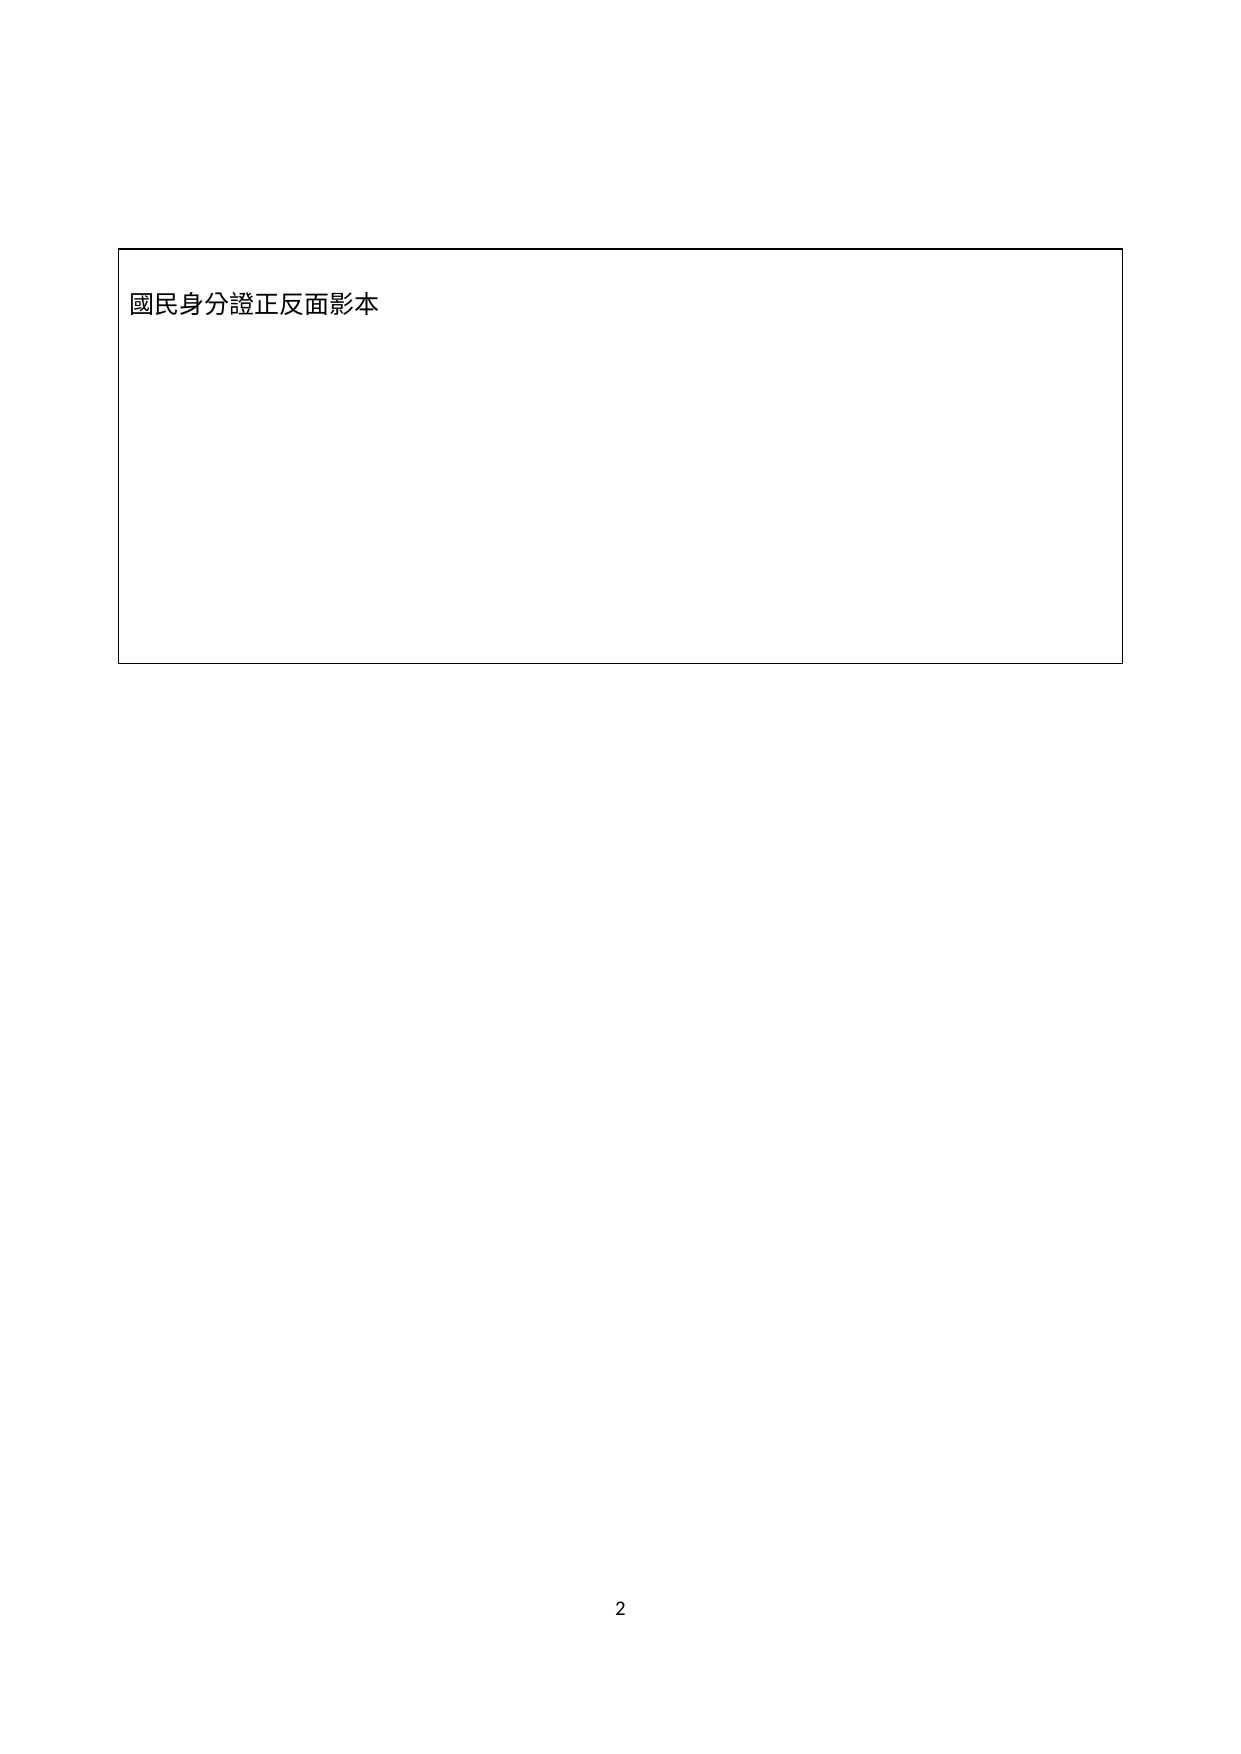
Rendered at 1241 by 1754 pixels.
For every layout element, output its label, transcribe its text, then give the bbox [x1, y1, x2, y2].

table_cell 國民身分證正反面影本 [119, 250, 1122, 663]
